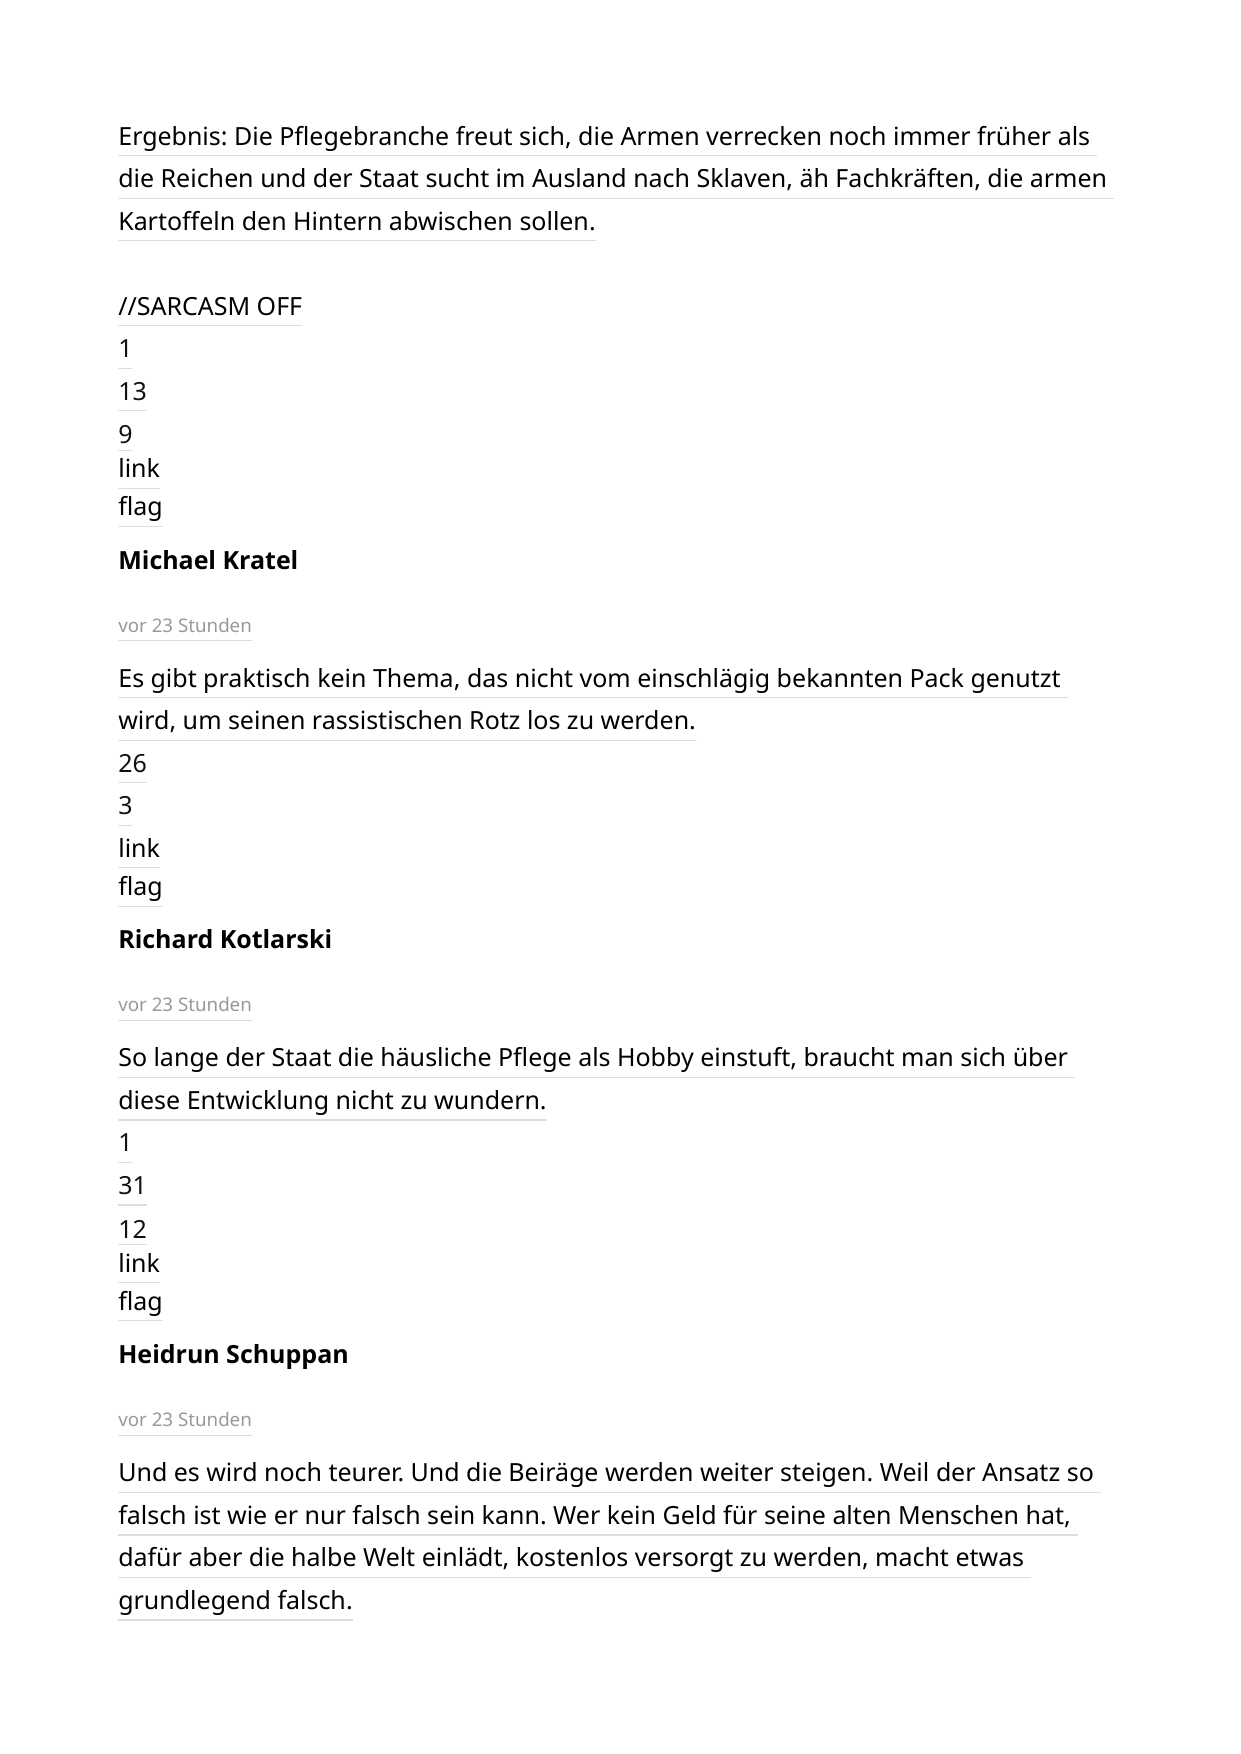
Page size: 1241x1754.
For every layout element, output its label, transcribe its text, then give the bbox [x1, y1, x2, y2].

text link [118, 831, 1122, 868]
text 13 [118, 373, 1122, 411]
text link [118, 451, 1122, 489]
text 1 [118, 331, 1122, 369]
text vor 23 Stunden [118, 1406, 1117, 1436]
text vor 23 Stunden [118, 612, 1117, 641]
text Ergebnis: Die Pflegebranche freut sich, die Armen verrecken noch immer früher als die Reichen und der Staat sucht im Ausland nach Sklaven, äh Fachkräften, die armen Kartoffeln den Hintern abwischen sollen. //SARCASM OFF [118, 118, 1122, 326]
text 3 [118, 788, 1122, 826]
text vor 23 Stunden [118, 992, 1117, 1021]
text flag [118, 1283, 1122, 1321]
text Es gibt praktisch kein Thema, das nicht vom einschlägig bekannten Pack genutzt wird, um seinen rassistischen Rotz los zu werden. [118, 661, 1122, 741]
text Michael Kratel [118, 543, 1122, 577]
text 1 [118, 1125, 1122, 1163]
text Heidrun Schuppan [118, 1337, 1122, 1371]
text Und es wird noch teurer. Und die Beiräge werden weiter steigen. Weil der Ansatz so falsch ist wie er nur falsch sein kann. Wer kein Geld für seine alten Menschen hat, dafür aber die halbe Welt einlädt, kostenlos versorgt zu werden, macht etwas grundlegend falsch. [118, 1455, 1122, 1621]
text link [118, 1245, 1122, 1283]
text Richard Kotlarski [118, 922, 1122, 956]
text flag [118, 489, 1122, 527]
text 31 [118, 1168, 1122, 1206]
text So lange der Staat die häusliche Pflege als Hobby einstuft, braucht man sich über diese Entwicklung nicht zu wundern. [118, 1040, 1122, 1121]
text 9 [118, 416, 1122, 451]
text flag [118, 868, 1122, 907]
text 12 [118, 1210, 1122, 1245]
text 26 [118, 746, 1122, 783]
